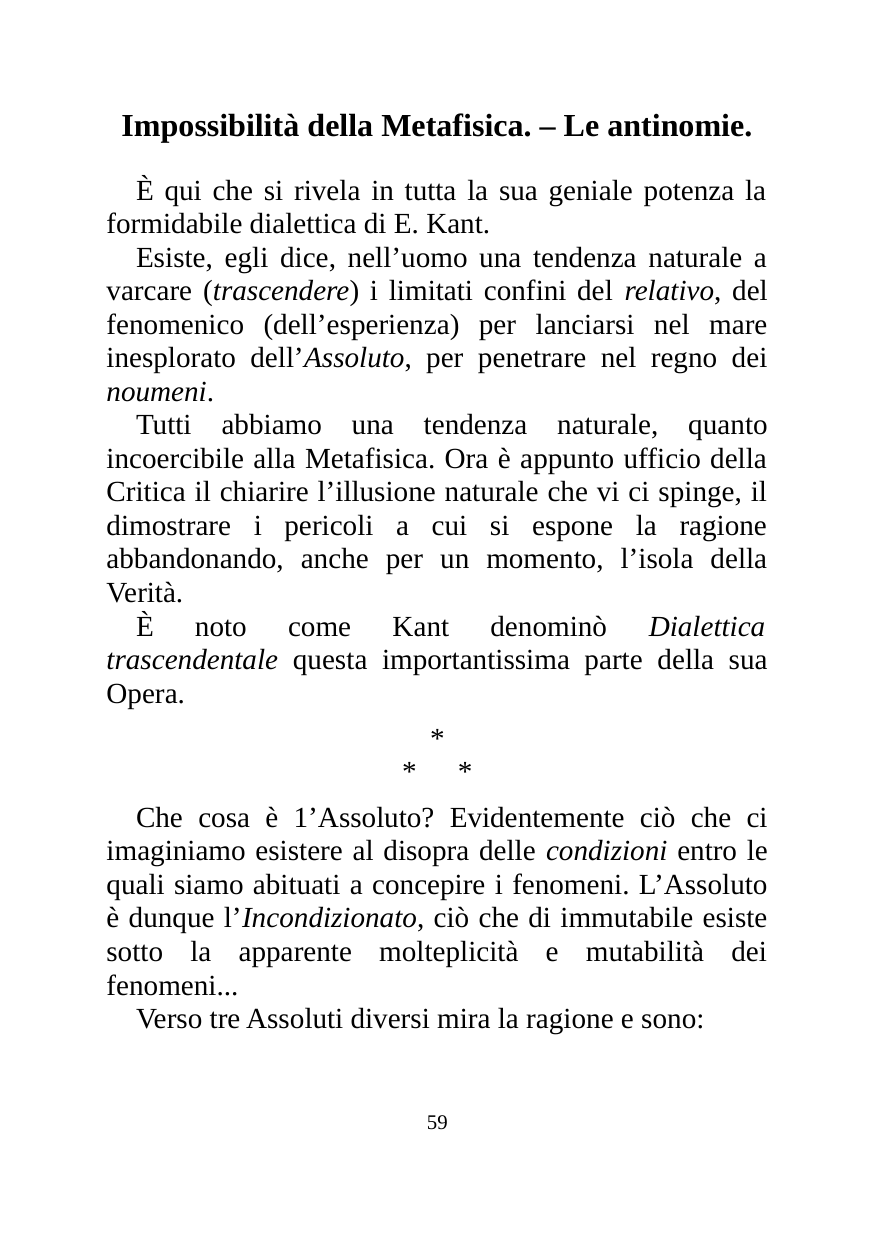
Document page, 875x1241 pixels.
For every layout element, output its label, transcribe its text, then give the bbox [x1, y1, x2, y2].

subtitle Impossibilità della Metafisica. – Le antinomie. [106, 106, 768, 143]
text È noto come Kant denominò Dialettica trascendentale questa importantissima parte della sua Opera. [106, 609, 768, 709]
text * * * [106, 721, 768, 788]
text Che cosa è 1’Assoluto? Evidentemente ciò che ci imaginiamo esistere al disopra delle condizioni entro le quali siamo abituati a concepire i fenomeni. L’Assoluto è dunque l’Incondizionato, ciò che di immutabile esiste sotto la apparente molteplicità e mutabilità dei fenomeni... [106, 800, 768, 1001]
text Esiste, egli dice, nell’uomo una tendenza naturale a varcare (trascendere) i limitati confini del relativo, del fenomenico (dell’esperienza) per lanciarsi nel mare inesplorato dell’Assoluto, per penetrare nel regno dei noumeni. [106, 240, 768, 407]
text Tutti abbiamo una tendenza naturale, quanto incoercibile alla Metafisica. Ora è appunto ufficio della Critica il chiarire l’illusione naturale che vi ci spinge, il dimostrare i pericoli a cui si espone la ragione abbandonando, anche per un momento, l’isola della Verità. [106, 407, 768, 609]
text Verso tre Assoluti diversi mira la ragione e sono: [106, 1001, 768, 1035]
text È qui che si rivela in tutta la sua geniale potenza la formidabile dialettica di E. Kant. [106, 173, 768, 240]
